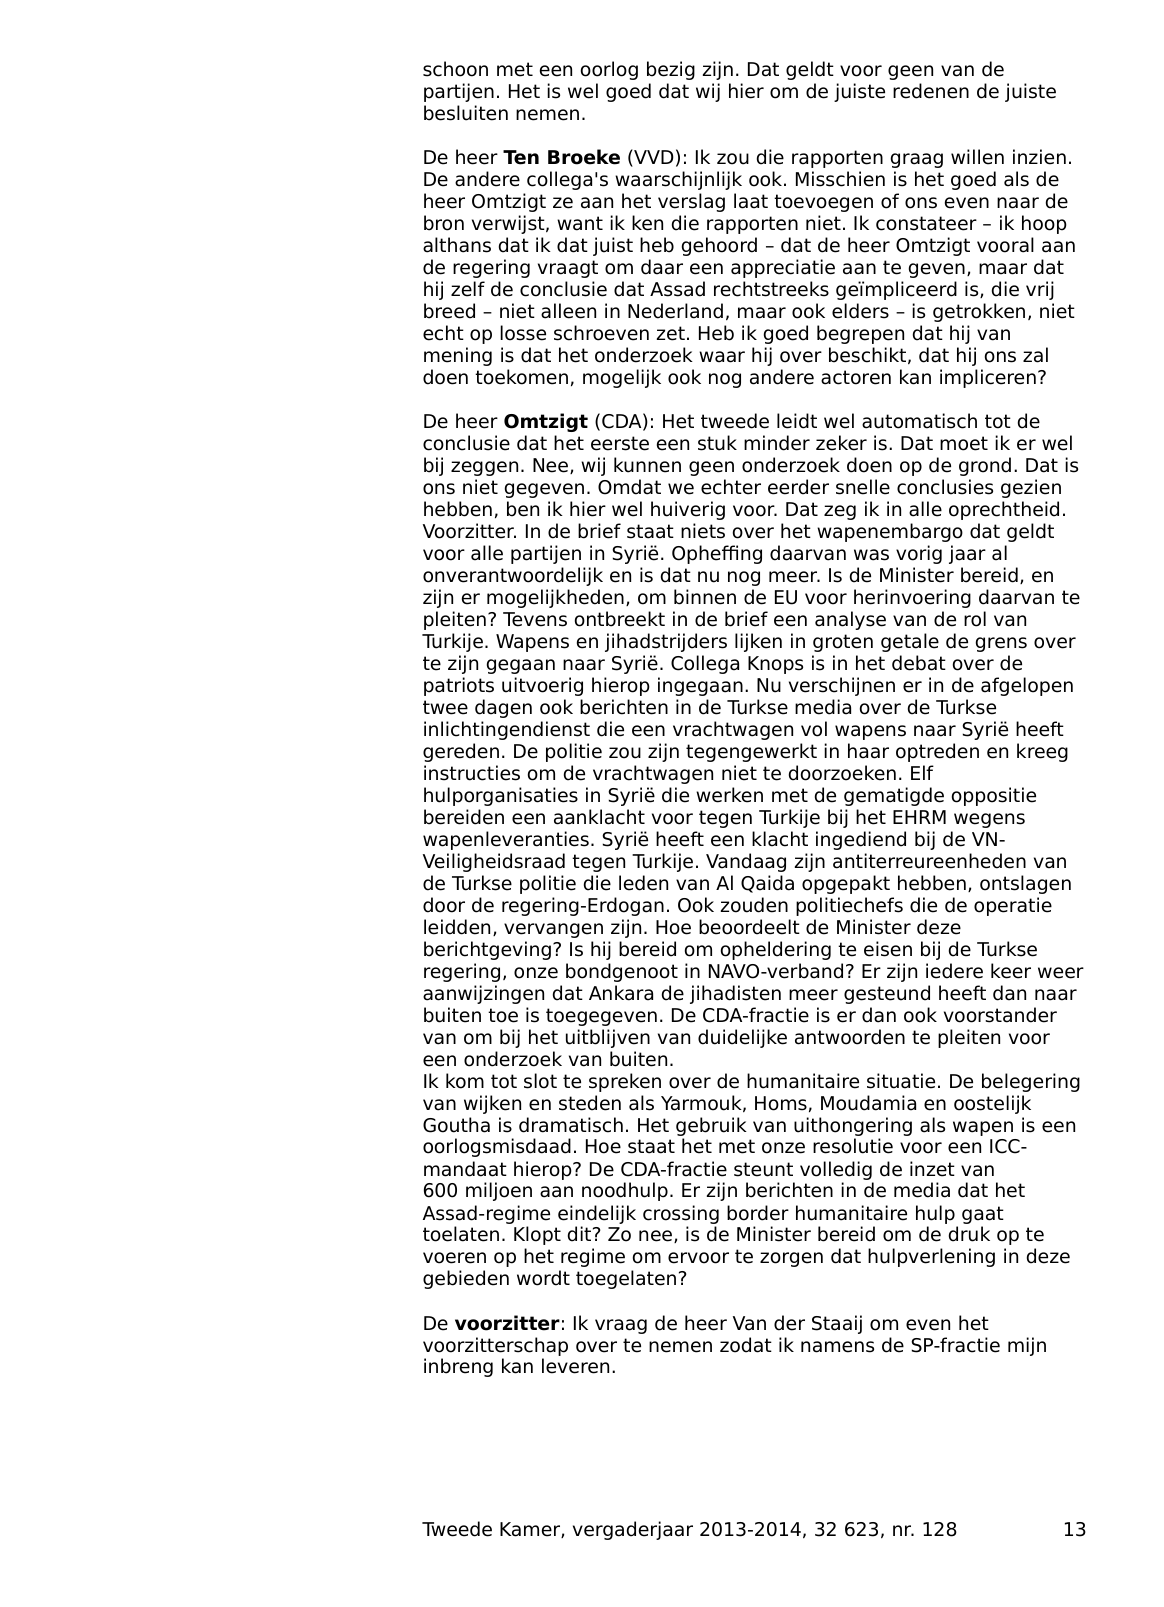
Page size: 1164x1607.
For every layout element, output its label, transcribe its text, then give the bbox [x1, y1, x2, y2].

text schoon met een oorlog bezig zijn. Dat geldt voor geen van de partijen. Het is wel goed dat wij hier om de juiste redenen de juiste besluiten nemen. [422, 59, 1087, 125]
text Ik kom tot slot te spreken over de humanitaire situatie. De belegering van wijken en steden als Yarmouk, Homs, Moudamia en oostelijk Goutha is dramatisch. Het gebruik van uithongering als wapen is een oorlogsmisdaad. Hoe staat het met onze resolutie voor een ICC-mandaat hierop? De CDA-fractie steunt volledig de inzet van 600 miljoen aan noodhulp. Er zijn berichten in de media dat het Assad-regime eindelijk crossing border humanitaire hulp gaat toelaten. Klopt dit? Zo nee, is de Minister bereid om de druk op te voeren op het regime om ervoor te zorgen dat hulpverlening in deze gebieden wordt toegelaten? [422, 1071, 1087, 1290]
text Voorzitter. In de brief staat niets over het wapenembargo dat geldt voor alle partijen in Syrië. Opheffing daarvan was vorig jaar al onverantwoordelijk en is dat nu nog meer. Is de Minister bereid, en zijn er mogelijkheden, om binnen de EU voor herinvoering daarvan te pleiten? Tevens ontbreekt in de brief een analyse van de rol van Turkije. Wapens en jihadstrijders lijken in groten getale de grens over te zijn gegaan naar Syrië. Collega Knops is in het debat over de patriots uitvoerig hierop ingegaan. Nu verschijnen er in de afgelopen twee dagen ook berichten in de Turkse media over de Turkse inlichtingendienst die een vrachtwagen vol wapens naar Syrië heeft gereden. De politie zou zijn tegengewerkt in haar optreden en kreeg instructies om de vrachtwagen niet te doorzoeken. Elf hulporganisaties in Syrië die werken met de gematigde oppositie bereiden een aanklacht voor tegen Turkije bij het EHRM wegens wapenleveranties. Syrië heeft een klacht ingediend bij de VN-Veiligheidsraad tegen Turkije. Vandaag zijn antiterreureenheden van de Turkse politie die leden van Al Qaida opgepakt hebben, ontslagen door de regering-Erdogan. Ook zouden politiechefs die de operatie leidden, vervangen zijn. Hoe beoordeelt de Minister deze berichtgeving? Is hij bereid om opheldering te eisen bij de Turkse regering, onze bondgenoot in NAVO-verband? Er zijn iedere keer weer aanwijzingen dat Ankara de jihadisten meer gesteund heeft dan naar buiten toe is toegegeven. De CDA-fractie is er dan ook voorstander van om bij het uitblijven van duidelijke antwoorden te pleiten voor een onderzoek van buiten. [422, 521, 1087, 1071]
text De voorzitter: Ik vraag de heer Van der Staaij om even het voorzitterschap over te nemen zodat ik namens de SP-fractie mijn inbreng kan leveren. [422, 1312, 1087, 1378]
text De heer Omtzigt (CDA): Het tweede leidt wel automatisch tot de conclusie dat het eerste een stuk minder zeker is. Dat moet ik er wel bij zeggen. Nee, wij kunnen geen onderzoek doen op de grond. Dat is ons niet gegeven. Omdat we echter eerder snelle conclusies gezien hebben, ben ik hier wel huiverig voor. Dat zeg ik in alle oprechtheid. [422, 411, 1087, 521]
text De heer Ten Broeke (VVD): Ik zou die rapporten graag willen inzien. De andere collega's waarschijnlijk ook. Misschien is het goed als de heer Omtzigt ze aan het verslag laat toevoegen of ons even naar de bron verwijst, want ik ken die rapporten niet. Ik constateer – ik hoop althans dat ik dat juist heb gehoord – dat de heer Omtzigt vooral aan de regering vraagt om daar een appreciatie aan te geven, maar dat hij zelf de conclusie dat Assad rechtstreeks geïmpliceerd is, die vrij breed – niet alleen in Nederland, maar ook elders – is getrokken, niet echt op losse schroeven zet. Heb ik goed begrepen dat hij van mening is dat het onderzoek waar hij over beschikt, dat hij ons zal doen toekomen, mogelijk ook nog andere actoren kan impliceren? [422, 147, 1087, 389]
